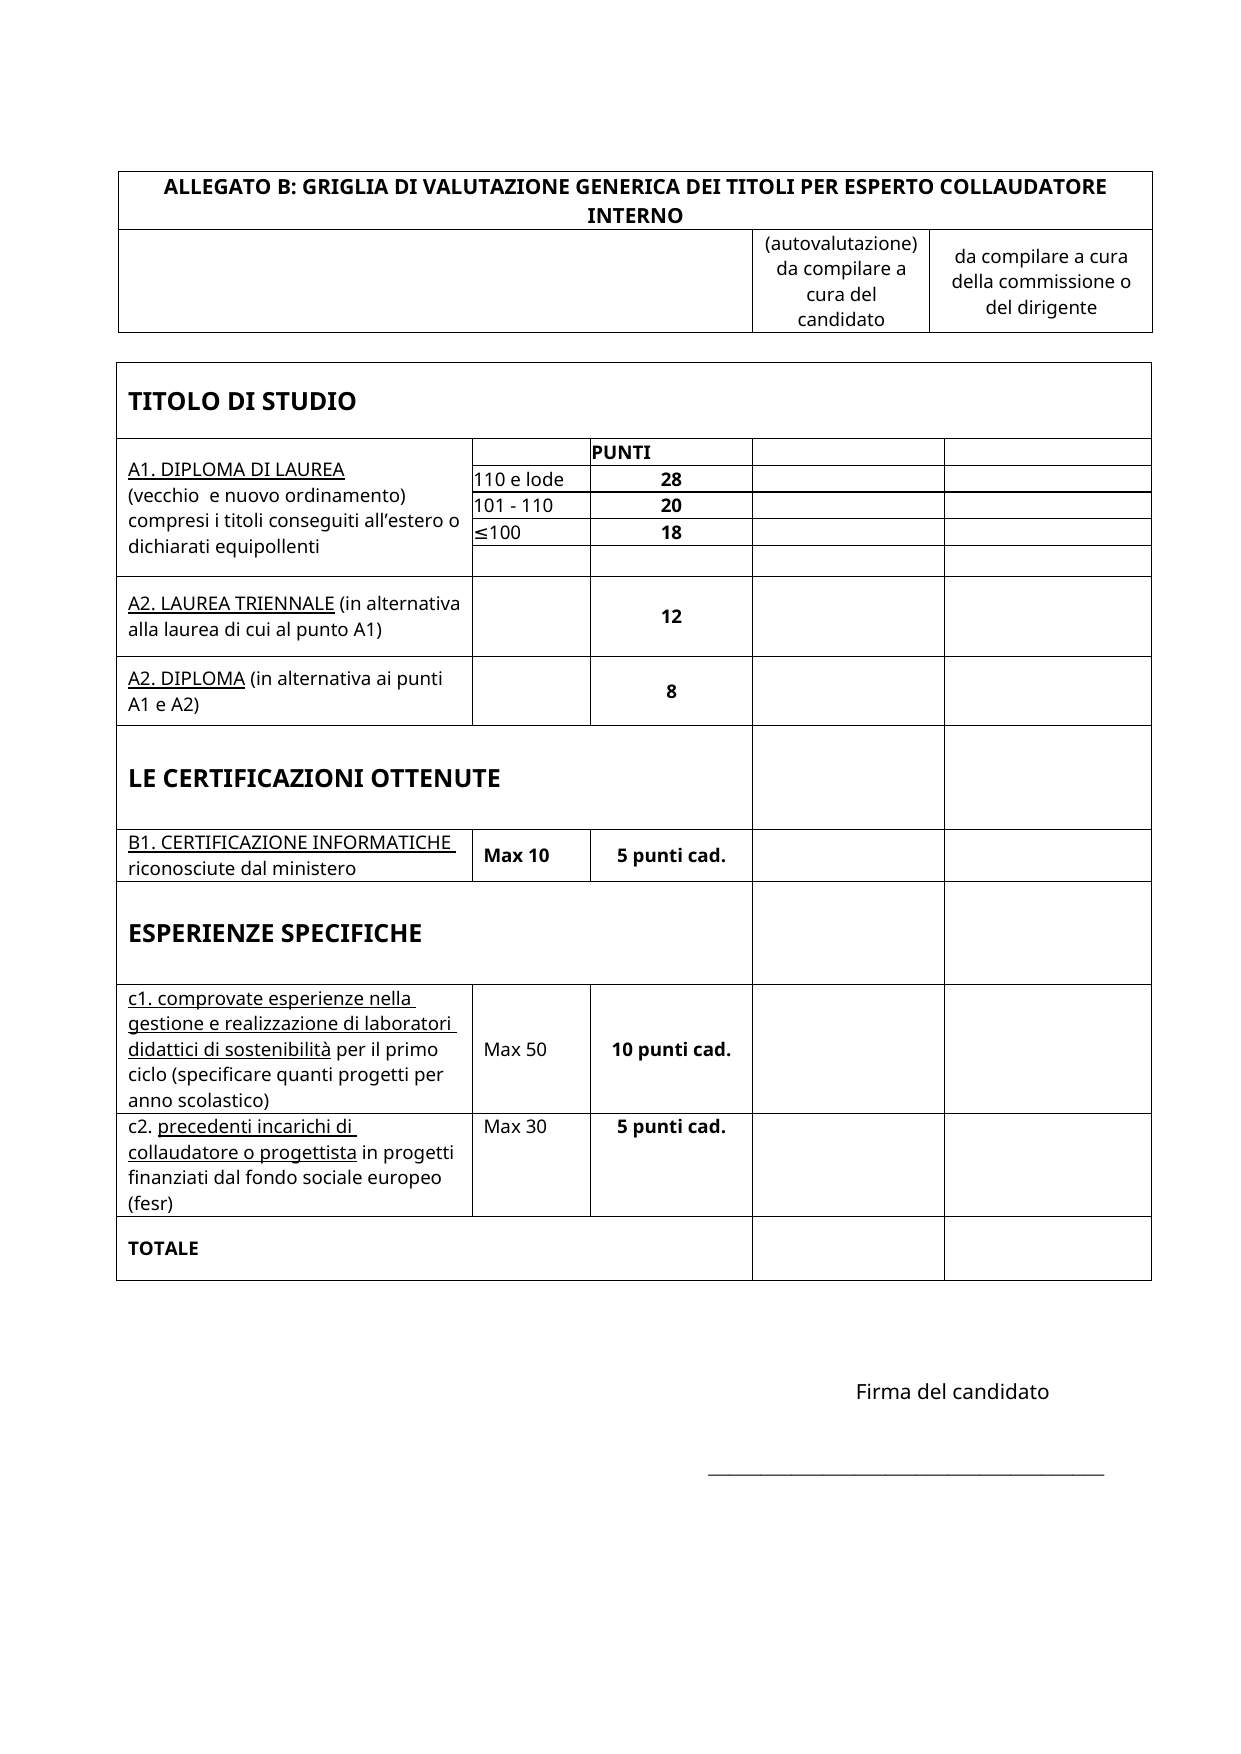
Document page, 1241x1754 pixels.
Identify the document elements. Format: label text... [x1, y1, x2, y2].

text Firma del candidato [118, 1377, 1122, 1405]
table_cell Max 30 [473, 1114, 590, 1216]
table_cell [753, 726, 944, 828]
table_cell c1. comprovate esperienze nella gestione e realizzazione di laboratori didattici di sostenibilità per il primo ciclo (specificare quanti progetti per anno scolastico) [117, 985, 472, 1112]
table_cell [753, 882, 944, 984]
table_cell [753, 1114, 944, 1216]
table_cell [945, 466, 1151, 491]
table_cell Max 50 [473, 985, 590, 1112]
table_cell [753, 439, 944, 465]
table_cell B1. CERTIFICAZIONE INFORMATICHE riconosciute dal ministero [117, 830, 472, 881]
table_cell Max 10 [473, 830, 590, 881]
table_cell ESPERIENZE SPECIFICHE [117, 882, 752, 984]
table_cell 8 [591, 657, 752, 725]
text ______________________________________ [118, 1429, 1122, 1478]
table_cell (autovalutazione) da compilare a cura del candidato [753, 230, 929, 332]
table_cell [945, 726, 1151, 828]
table_cell PUNTI [591, 439, 752, 465]
table_cell 18 [591, 519, 752, 544]
table_cell [945, 1114, 1151, 1216]
table_cell [753, 1217, 944, 1280]
table_cell 12 [591, 577, 752, 656]
table_cell [945, 657, 1151, 725]
table_cell [753, 985, 944, 1112]
table_cell [473, 657, 590, 725]
table_cell [753, 493, 944, 518]
table_cell A2. DIPLOMA (in alternativa ai punti A1 e A2) [117, 657, 472, 725]
table_cell [945, 546, 1151, 576]
table_cell 28 [591, 466, 752, 491]
table_cell [945, 830, 1151, 881]
table_cell 101 - 110 [473, 493, 590, 518]
table_cell [753, 466, 944, 491]
table_cell 5 punti cad. [591, 830, 752, 881]
table_cell [753, 657, 944, 725]
table_cell 110 e lode [473, 466, 590, 491]
table_header TITOLO DI STUDIO [117, 363, 1151, 438]
table_cell 10 punti cad. [591, 985, 752, 1112]
table_cell [945, 493, 1151, 518]
table_cell [945, 519, 1151, 544]
table_cell [753, 830, 944, 881]
table_cell [473, 577, 590, 656]
table_cell da compilare a cura della commissione o del dirigente [930, 230, 1152, 332]
table_cell ≤100 [473, 519, 590, 544]
table_cell [945, 577, 1151, 656]
table_cell [473, 546, 590, 576]
table_cell TOTALE [117, 1217, 752, 1280]
table_cell [945, 985, 1151, 1112]
table_cell 20 [591, 493, 752, 518]
table_cell [945, 439, 1151, 465]
table_cell [945, 1217, 1151, 1280]
table_cell 5 punti cad. [591, 1114, 752, 1216]
table_cell [753, 577, 944, 656]
table_cell A2. LAUREA TRIENNALE (in alternativa alla laurea di cui al punto A1) [117, 577, 472, 656]
table_cell [945, 882, 1151, 984]
table_cell [119, 230, 752, 332]
table_cell [473, 439, 590, 465]
table_cell LE CERTIFICAZIONI OTTENUTE [117, 726, 752, 828]
table_cell [753, 519, 944, 544]
table_header ALLEGATO B: GRIGLIA DI VALUTAZIONE GENERICA DEI TITOLI PER ESPERTO COLLAUDATORE INTERNO [119, 172, 1152, 229]
table_cell A1. DIPLOMA DI LAUREA (vecchio e nuovo ordinamento) compresi i titoli conseguiti all’estero o dichiarati equipollenti [117, 439, 472, 576]
table_cell [753, 546, 944, 576]
table_cell [591, 546, 752, 576]
table_cell c2. precedenti incarichi di collaudatore o progettista in progetti finanziati dal fondo sociale europeo (fesr) [117, 1114, 472, 1216]
